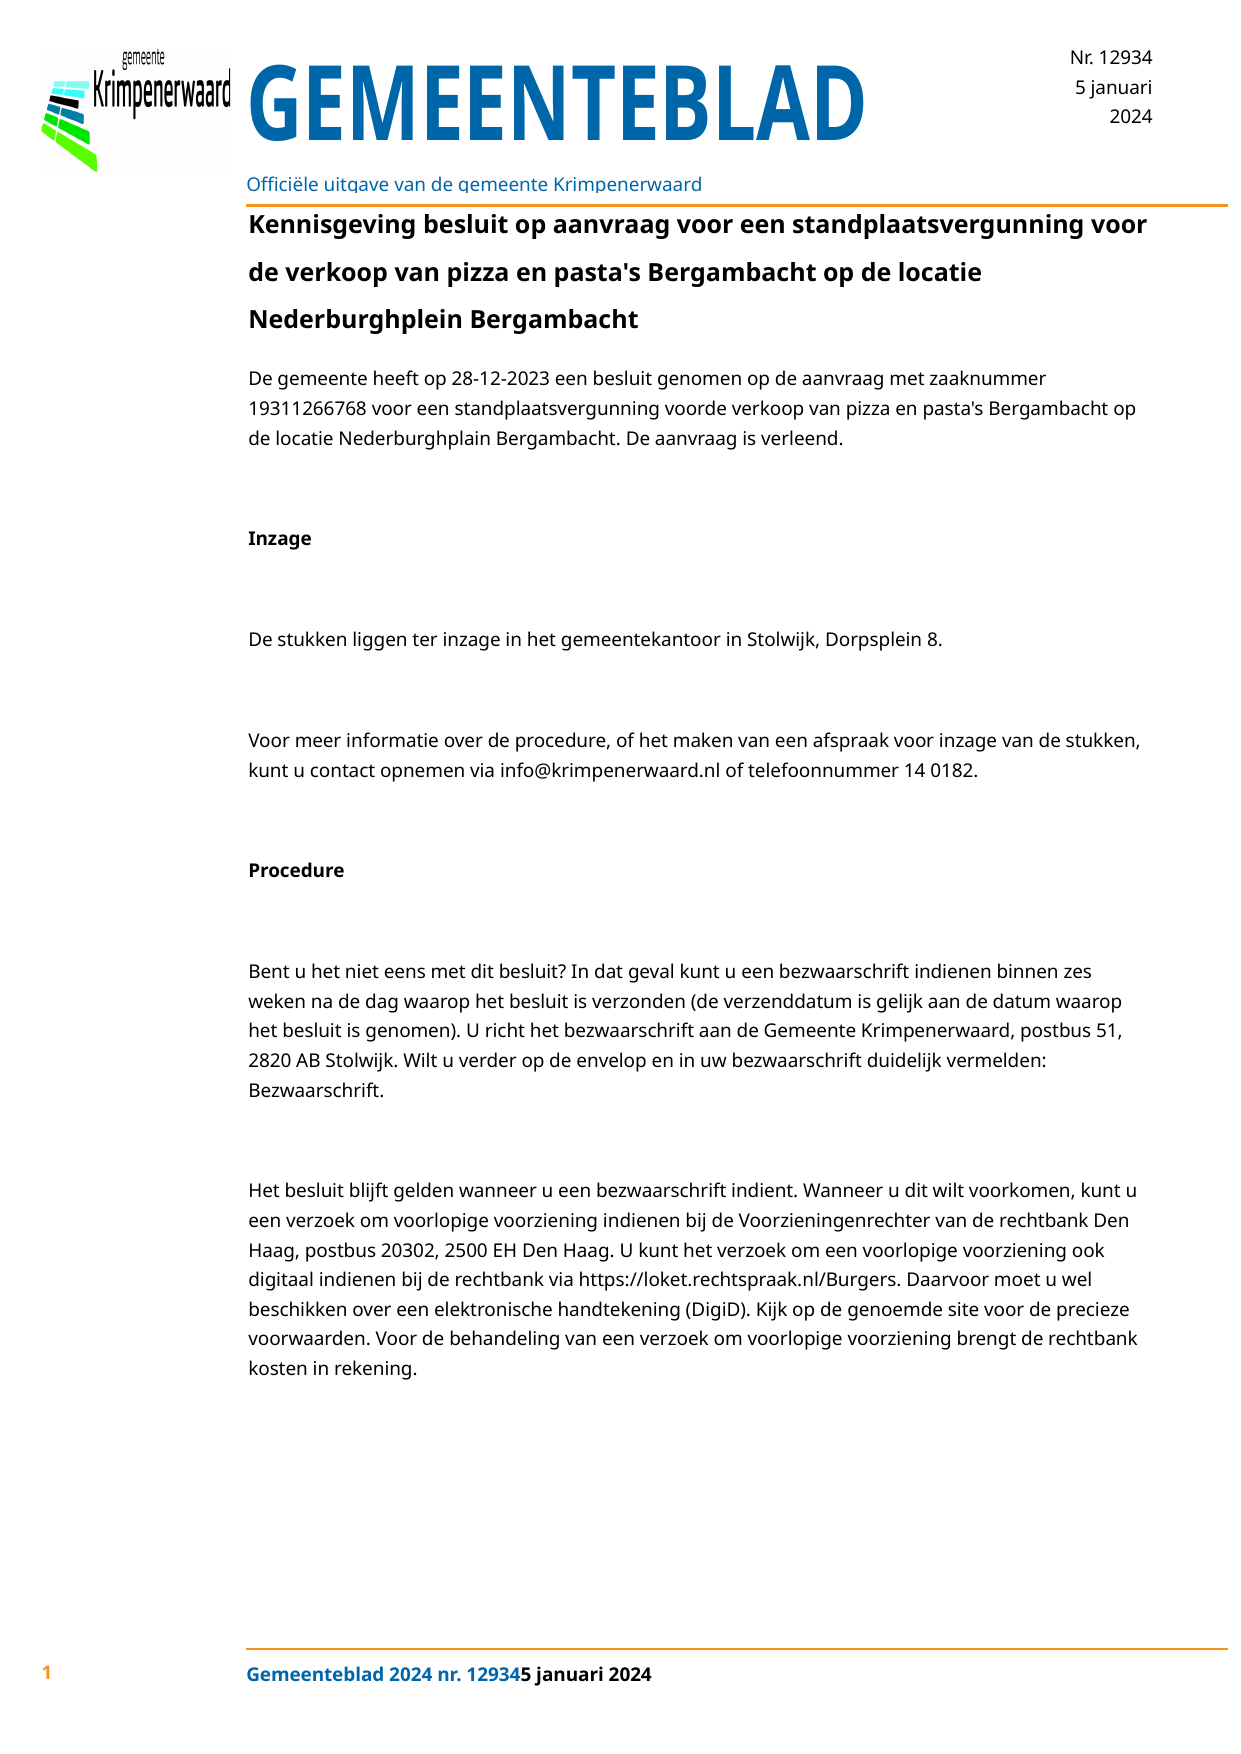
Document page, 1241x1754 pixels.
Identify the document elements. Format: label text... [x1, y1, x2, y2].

text Voor meer informatie over de procedure, of het maken van een afspraak voor inzage van de stukken, kunt u contact opnemen via info@krimpenerwaard.nl of telefoonnummer 14 0182. [248, 727, 1152, 782]
text Kennisgeving besluit op aanvraag voor een standplaatsvergunning voor de verkoop van pizza en pasta's Bergambacht op de locatie Nederburghplein Bergambacht [248, 207, 1152, 336]
text Bent u het niet eens met dit besluit? In dat geval kunt u een bezwaarschrift indienen binnen zes weken na de dag waarop het besluit is verzonden (de verzenddatum is gelijk aan de datum waarop het besluit is genomen). U richt het bezwaarschrift aan de Gemeente Krimpenerwaard, postbus 51, 2820 AB Stolwijk. Wilt u verder op de envelop en in uw bezwaarschrift duidelijk vermelden: Bezwaarschrift. [248, 958, 1152, 1102]
text De stukken liggen ter inzage in het gemeentekantoor in Stolwijk, Dorpsplein 8. [248, 626, 1152, 652]
text Inzage [248, 526, 1152, 551]
text De gemeente heeft op 28-12-2023 een besluit genomen op de aanvraag met zaaknummer 19311266768 voor een standplaatsvergunning voorde verkoop van pizza en pasta's Bergambacht op de locatie Nederburghplain Bergambacht. De aanvraag is verleend. [248, 366, 1152, 450]
picture [41, 47, 231, 172]
text Procedure [248, 858, 1152, 883]
text Het besluit blijft gelden wanneer u een bezwaarschrift indient. Wanneer u dit wilt voorkomen, kunt u een verzoek om voorlopige voorziening indienen bij de Voorzieningenrechter van de rechtbank Den Haag, postbus 20302, 2500 EH Den Haag. U kunt het verzoek om een voorlopige voorziening ook digitaal indienen bij de rechtbank via https://loket.rechtspraak.nl/Burgers. Daarvoor moet u wel beschikken over een elektronische handtekening (DigiD). Kijk op de genoemde site voor de precieze voorwaarden. Voor de behandeling van een verzoek om voorlopige voorziening brengt de rechtbank kosten in rekening. [248, 1178, 1152, 1381]
